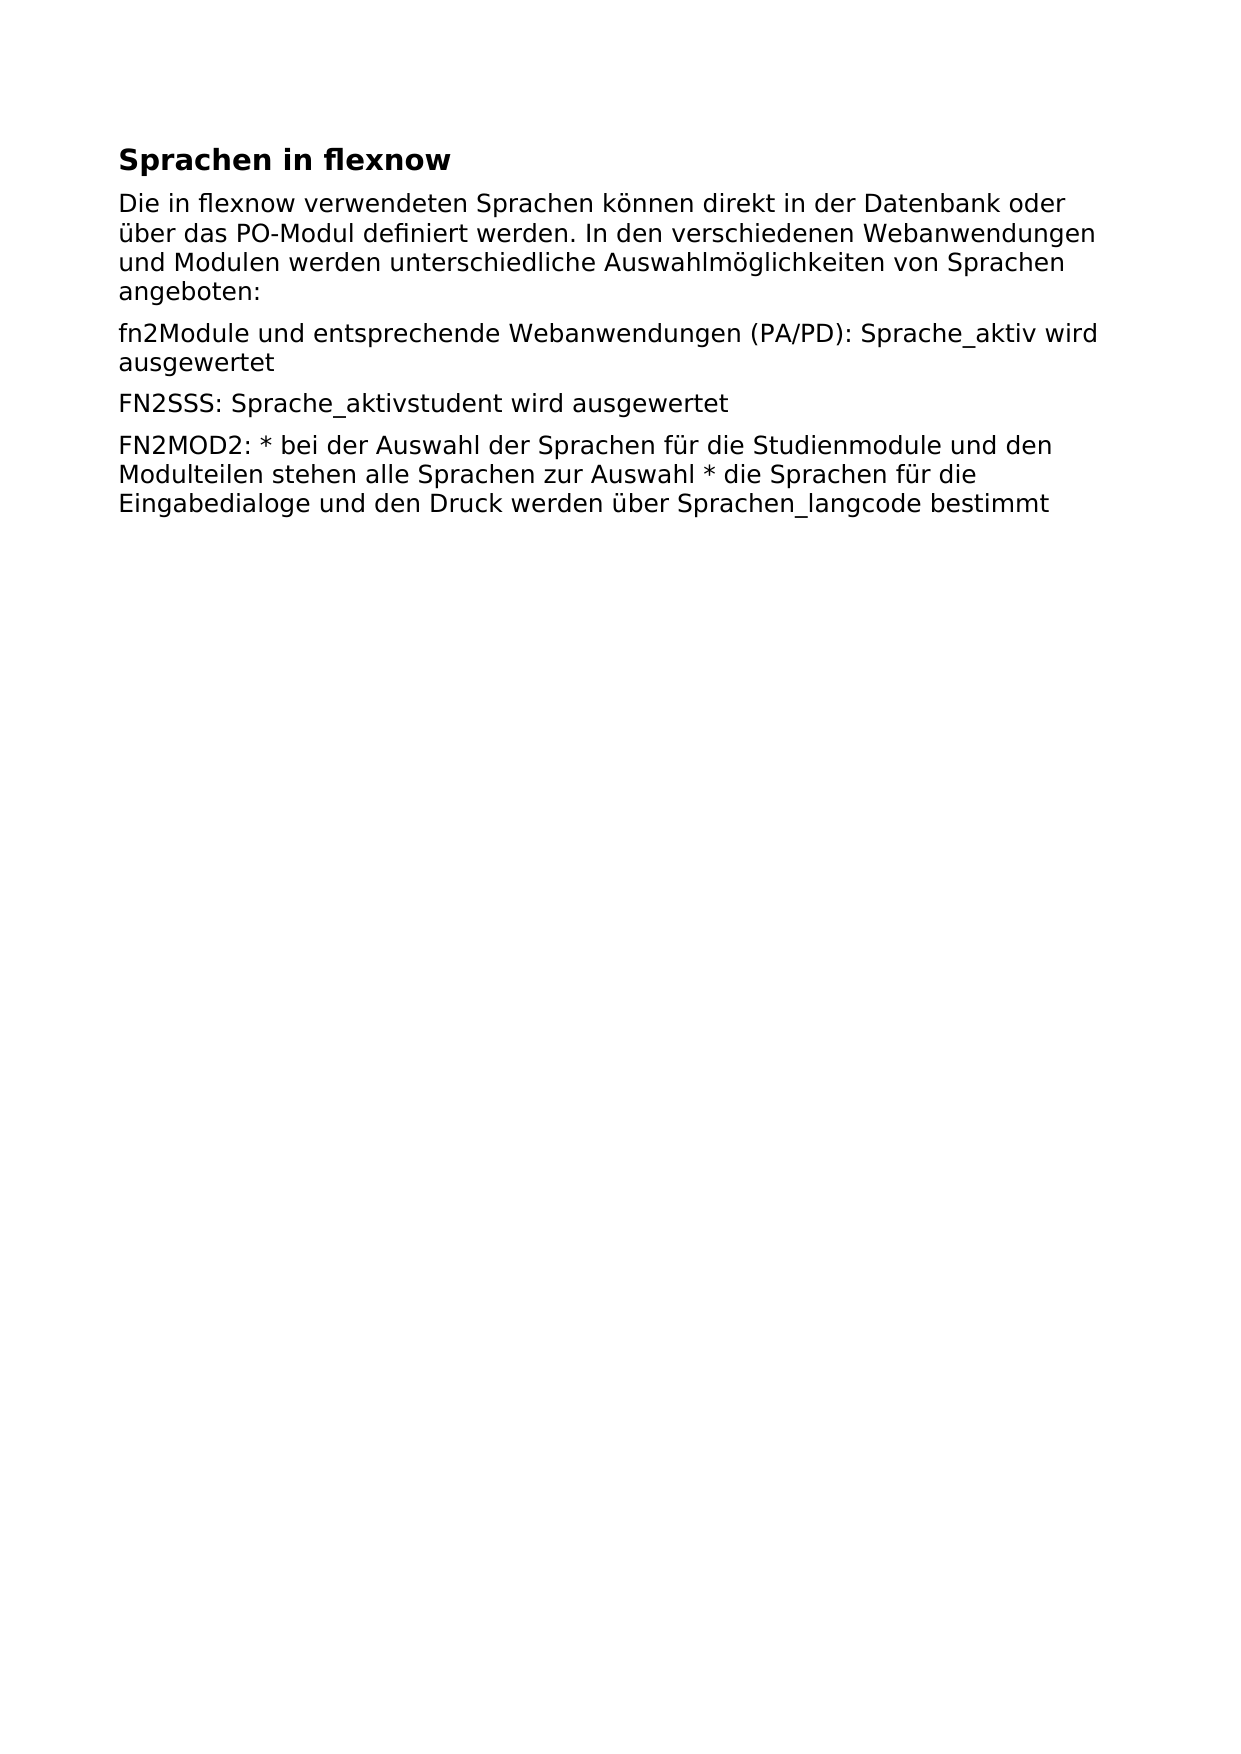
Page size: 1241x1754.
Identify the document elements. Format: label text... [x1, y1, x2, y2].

text Die in flexnow verwendeten Sprachen können direkt in der Datenbank oder über das PO-Modul definiert werden. In den verschiedenen Webanwendungen und Modulen werden unterschiedliche Auswahlmöglichkeiten von Sprachen angeboten: [118, 189, 1122, 306]
text fn2Module und entsprechende Webanwendungen (PA/PD): Sprache_aktiv wird ausgewertet [118, 319, 1122, 377]
text FN2SSS: Sprache_aktivstudent wird ausgewertet [118, 389, 1122, 419]
text FN2MOD2: * bei der Auswahl der Sprachen für die Studienmodule und den Modulteilen stehen alle Sprachen zur Auswahl * die Sprachen für die Eingabedialoge und den Druck werden über Sprachen_langcode bestimmt [118, 431, 1122, 519]
subtitle Sprachen in flexnow [118, 143, 1122, 177]
